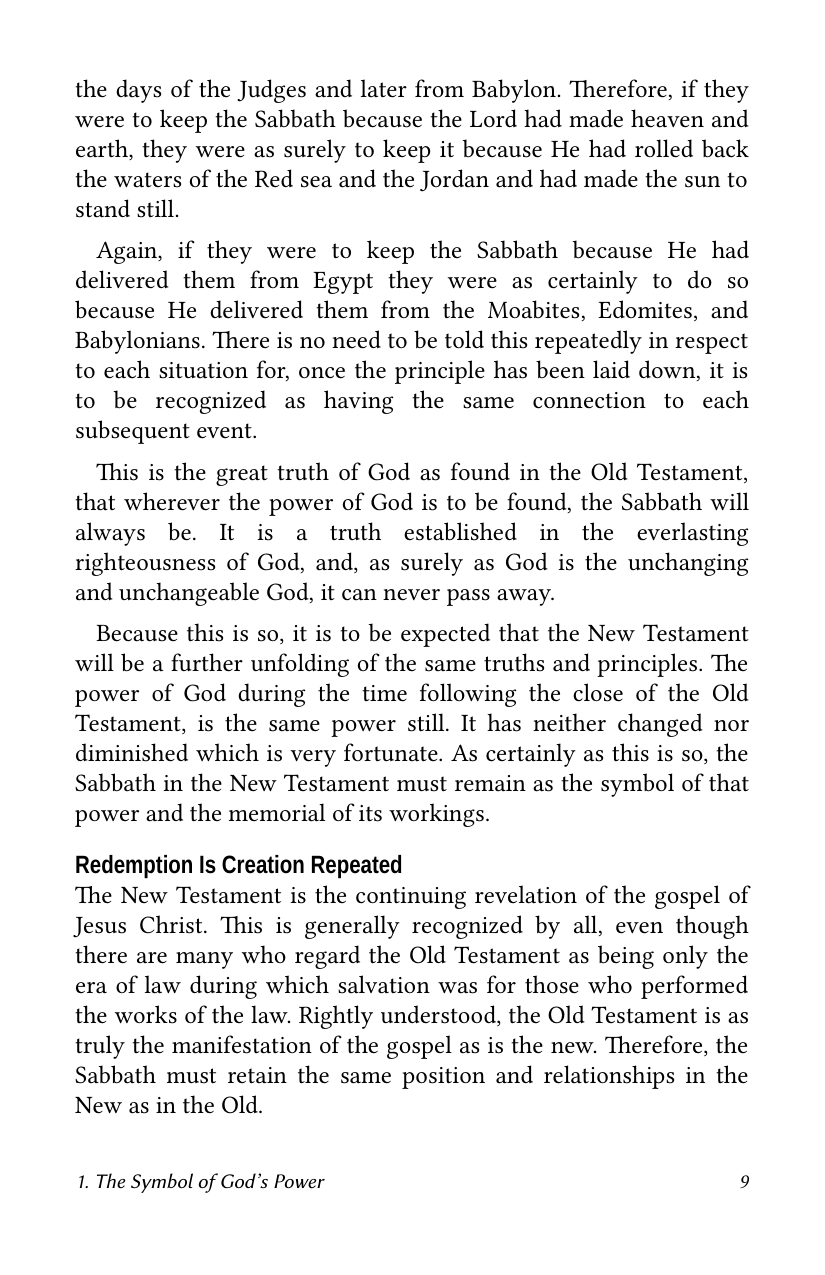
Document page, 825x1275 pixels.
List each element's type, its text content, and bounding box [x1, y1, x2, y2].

text Again, if they were to keep the Sabbath because He had delivered them from Egypt they were as certainly to do so because He delivered them from the Moabites, Edomites, and Babylonians. There is no need to be told this repeatedly in respect to each situation for, once the principle has been laid down, it is to be recognized as having the same connection to each subsequent event. [75, 237, 750, 444]
text The New Testament is the continuing revelation of the gospel of Jesus Christ. This is generally recognized by all, even though there are many who regard the Old Testament as being only the era of law during which salvation was for those who performed the works of the law. Rightly understood, the Old Testament is as truly the manifestation of the gospel as is the new. Therefore, the Sabbath must retain the same position and relationships in the New as in the Old. [75, 881, 750, 1119]
text This is the great truth of God as found in the Old Testament, that wherever the power of God is to be found, the Sabbath will always be. It is a truth established in the everlasting righteousness of God, and, as surely as God is the unchanging and unchangeable God, it can never pass away. [75, 458, 750, 606]
text the days of the Judges and later from Babylon. Therefore, if they were to keep the Sabbath because the Lord had made heaven and earth, they were as surely to keep it because He had rolled back the waters of the Red sea and the Jordan and had made the sun to stand still. [75, 75, 750, 223]
text Because this is so, it is to be expected that the New Testament will be a further unfolding of the same truths and principles. The power of God during the time following the close of the Old Testament, is the same power still. It has neither changed nor diminished which is very fortunate. As certainly as this is so, the Sabbath in the New Testament must remain as the symbol of that power and the memorial of its workings. [75, 619, 750, 827]
subtitle Redemption Is Creation Repeated [75, 850, 750, 878]
